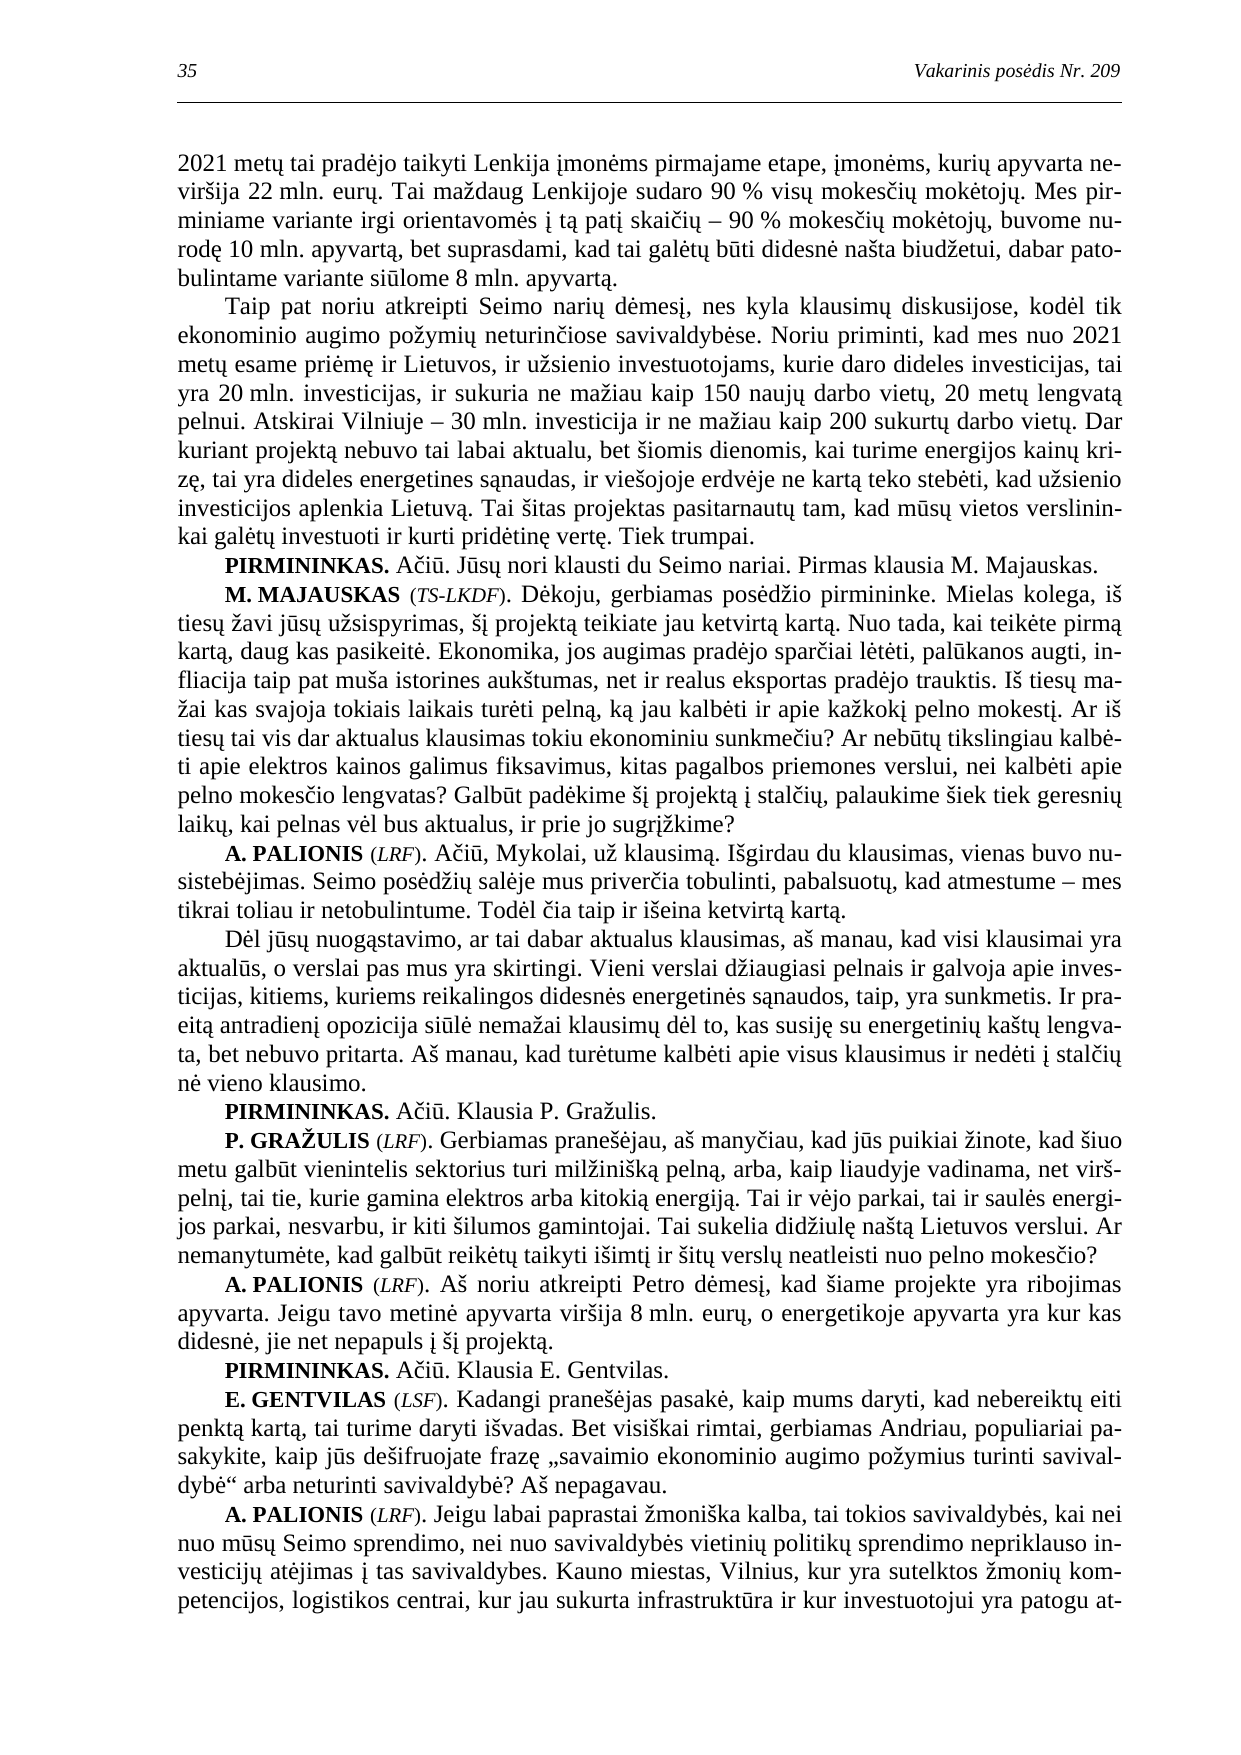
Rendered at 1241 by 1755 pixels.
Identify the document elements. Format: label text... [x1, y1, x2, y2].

text P. GRAŽULIS (LRF). Ger­bia­mas pra­ne­šė­jau, aš ma­ny­čiau, kad jūs pui­kiai ži­no­te, kad šiuo me­tu gal­būt vie­nin­te­lis sek­to­rius tu­ri mil­ži­niš­ką pel­ną, ar­ba, kaip liau­dy­je va­di­na­ma, net virš­pel­nį, tai tie, ku­rie ga­mi­na elek­tros ar­ba ki­to­kią ener­gi­ją. Tai ir vė­jo par­kai, tai ir sau­lės ener­gi­jos par­kai, ne­svar­bu, ir ki­ti ši­lu­mos ga­min­to­jai. Tai su­ke­lia di­džiu­lę naš­tą Lie­tu­vos ver­slui. Ar ne­ma­ny­tu­mė­te, kad gal­būt rei­kė­tų tai­ky­ti iš­im­tį ir ši­tų ver­slų ne­at­leis­ti nuo pel­no mo­kes­čio? [177, 1125, 1122, 1269]
text PIRMININKAS. Ačiū. Klau­sia P. Gra­žu­lis. [177, 1096, 1122, 1125]
text PIRMININKAS. Ačiū. Klau­sia E. Gent­vi­las. [177, 1355, 1122, 1384]
text A. PALIONIS (LRF). Jei­gu la­bai pa­pras­tai žmo­niš­ka kal­ba, tai to­kios sa­vi­val­dy­bės, kai nei nuo mū­sų Sei­mo spren­di­mo, nei nuo sa­vi­val­dy­bės vie­ti­nių po­li­ti­kų spren­di­mo ne­pri­klau­so in­ves­ti­ci­jų at­ėji­mas į tas sa­vi­val­dy­bes. Kau­no mies­tas, Vil­nius, kur yra su­telk­tos žmo­nių kom­pe­ten­ci­jos, lo­gis­ti­kos cen­trai, kur jau su­kur­ta in­fra­struk­tū­ra ir kur in­ves­tuo­to­jui yra pa­to­gu at­ [177, 1499, 1122, 1614]
text Dėl jū­sų nuo­gąs­ta­vi­mo, ar tai da­bar ak­tu­a­lus klau­si­mas, aš ma­nau, kad vi­si klau­si­mai yra ak­tu­a­lūs, o ver­slai pas mus yra skir­tin­gi. Vie­ni ver­slai džiau­gia­si pel­nais ir gal­vo­ja apie in­ves­ti­ci­jas, ki­tiems, ku­riems rei­ka­lin­gos di­des­nės ener­ge­ti­nės są­nau­dos, taip, yra sun­kme­tis. Ir pra­ei­tą ant­ra­die­nį opo­zi­ci­ja siū­lė ne­ma­žai klau­si­mų dėl to, kas su­si­ję su ener­ge­ti­nių kaš­tų leng­va­ta, bet ne­bu­vo pri­tar­ta. Aš ma­nau, kad tu­rė­tu­me kal­bė­ti apie vi­sus klau­si­mus ir ne­dė­ti į stal­čių nė vie­no klau­si­mo. [177, 924, 1122, 1096]
text 2021 me­tų tai pra­dė­jo tai­ky­ti Len­ki­ja įmo­nėms pir­ma­ja­me eta­pe, įmo­nėms, ku­rių apy­var­ta ne­vir­ši­ja 22 mln. eu­rų. Tai maž­daug Len­ki­jo­je su­da­ro 90 % vi­sų mo­kes­čių mo­kė­to­jų. Mes pir­mi­nia­me va­rian­te ir­gi orien­ta­vo­mės į tą pa­tį skai­čių – 90 % mo­kes­čių mo­kė­to­jų, bu­vo­me nu­ro­dę 10 mln. apy­var­tą, bet su­pras­da­mi, kad tai ga­lė­tų bū­ti di­des­nė naš­ta biu­dže­tui, da­bar pa­to­bu­lin­ta­me va­rian­te siū­lo­me 8 mln. apy­var­tą. [177, 148, 1122, 291]
text A. PALIONIS (LRF). Ačiū, My­ko­lai, už klau­si­mą. Iš­gir­dau du klau­si­mas, vie­nas bu­vo nu­si­ste­bė­ji­mas. Sei­mo po­sė­džių sa­lė­je mus pri­ver­čia to­bu­lin­ti, pa­bal­suo­tų, kad at­mes­tu­me – mes tik­rai to­liau ir ne­to­bu­lin­tu­me. To­dėl čia taip ir iš­ei­na ket­vir­tą kar­tą. [177, 838, 1122, 924]
text M. MAJAUSKAS (TS-LKDF). Dė­ko­ju, ger­bia­mas po­sė­džio pir­mi­nin­ke. Mie­las ko­le­ga, iš tie­sų ža­vi jū­sų už­si­spy­ri­mas, šį pro­jek­tą tei­kia­te jau ket­vir­tą kar­tą. Nuo ta­da, kai tei­kė­te pir­mą kar­tą, daug kas pa­si­kei­tė. Eko­no­mi­ka, jos au­gi­mas pra­dė­jo spar­čiai lė­tė­ti, pa­lū­ka­nos aug­ti, in­flia­ci­ja taip pat mu­ša is­to­ri­nes aukš­tu­mas, net ir re­a­lus eks­por­tas pra­dė­jo trauk­tis. Iš tie­sų ma­žai kas sva­jo­ja to­kiais lai­kais tu­rė­ti pel­ną, ką jau kal­bė­ti ir apie kaž­ko­kį pel­no mo­kes­tį. Ar iš tie­sų tai vis dar ak­tu­a­lus klau­si­mas to­kiu eko­no­mi­niu sun­kme­čiu? Ar ne­bū­tų tiks­lin­giau kal­bė­ti apie elek­tros kai­nos ga­li­mus fik­sa­vi­mus, ki­tas pa­gal­bos prie­mo­nes ver­slui, nei kal­bė­ti apie pel­no mo­kes­čio leng­va­tas? Gal­būt pa­dė­ki­me šį pro­jek­tą į stal­čių, pa­lau­ki­me šiek tiek ge­res­nių lai­kų, kai pel­nas vėl bus ak­tu­a­lus, ir prie jo su­grįž­ki­me? [177, 579, 1122, 838]
text E. GENTVILAS (LSF). Ka­dan­gi pra­ne­šė­jas pa­sa­kė, kaip mums da­ry­ti, kad ne­be­reik­tų ei­ti penk­tą kar­tą, tai tu­ri­me da­ry­ti iš­va­das. Bet vi­siš­kai rim­tai, ger­bia­mas An­driau, po­pu­lia­riai pa­sa­ky­ki­te, kaip jūs de­šif­ruo­ja­te fra­zę „sa­vai­mio eko­no­mi­nio au­gi­mo po­žy­mius tu­rin­ti sa­vi­val­dy­bė“ ar­ba ne­tu­rin­ti sa­vi­val­dy­bė? Aš ne­pa­ga­vau. [177, 1384, 1122, 1499]
text A. PALIONIS (LRF). Aš no­riu at­kreip­ti Pet­ro dė­me­sį, kad šia­me pro­jek­te yra ri­bo­ji­mas apy­var­ta. Jei­gu ta­vo me­ti­nė apy­var­ta vir­ši­ja 8 mln. eu­rų, o ener­ge­ti­ko­je apy­var­ta yra kur kas di­des­nė, jie net ne­pa­puls į šį pro­jek­tą. [177, 1269, 1122, 1355]
text PIRMININKAS. Ačiū. Jū­sų no­ri klaus­ti du Sei­mo na­riai. Pir­mas klau­sia M. Ma­jaus­kas. [177, 550, 1122, 579]
text Taip pat no­riu at­kreip­ti Sei­mo na­rių dė­me­sį, nes ky­la klau­si­mų dis­ku­si­jo­se, ko­dėl tik eko­no­mi­nio au­gi­mo po­žy­mių ne­tu­rin­čio­se sa­vi­val­dy­bė­se. No­riu pri­min­ti, kad mes nuo 2021 me­tų esa­me pri­ėmę ir Lie­tu­vos, ir už­sie­nio in­ves­tuo­to­jams, ku­rie da­ro di­de­les in­ves­ti­ci­jas, tai yra 20 mln. in­ves­ti­ci­jas, ir su­ku­ria ne ma­žiau kaip 150 nau­jų dar­bo vie­tų, 20 me­tų leng­va­tą pel­nui. At­ski­rai Vil­niu­je – 30 mln. in­ves­ti­ci­ja ir ne ma­žiau kaip 200 su­kur­tų dar­bo vie­tų. Dar ku­riant pro­jek­tą ne­bu­vo tai la­bai ak­tu­a­lu, bet šio­mis die­no­mis, kai tu­ri­me ener­gi­jos kai­nų kri­zę, tai yra di­de­les ener­ge­ti­nes są­nau­das, ir vie­šo­jo­je erd­vė­je ne kar­tą te­ko ste­bė­ti, kad už­sie­nio in­ves­ti­ci­jos ap­len­kia Lie­tu­vą. Tai ši­tas pro­jek­tas pa­si­tar­nau­tų tam, kad mū­sų vie­tos ver­sli­nin­kai ga­lė­tų in­ves­tuo­ti ir kur­ti pri­dė­ti­nę ver­tę. Tiek trum­pai. [177, 291, 1122, 550]
